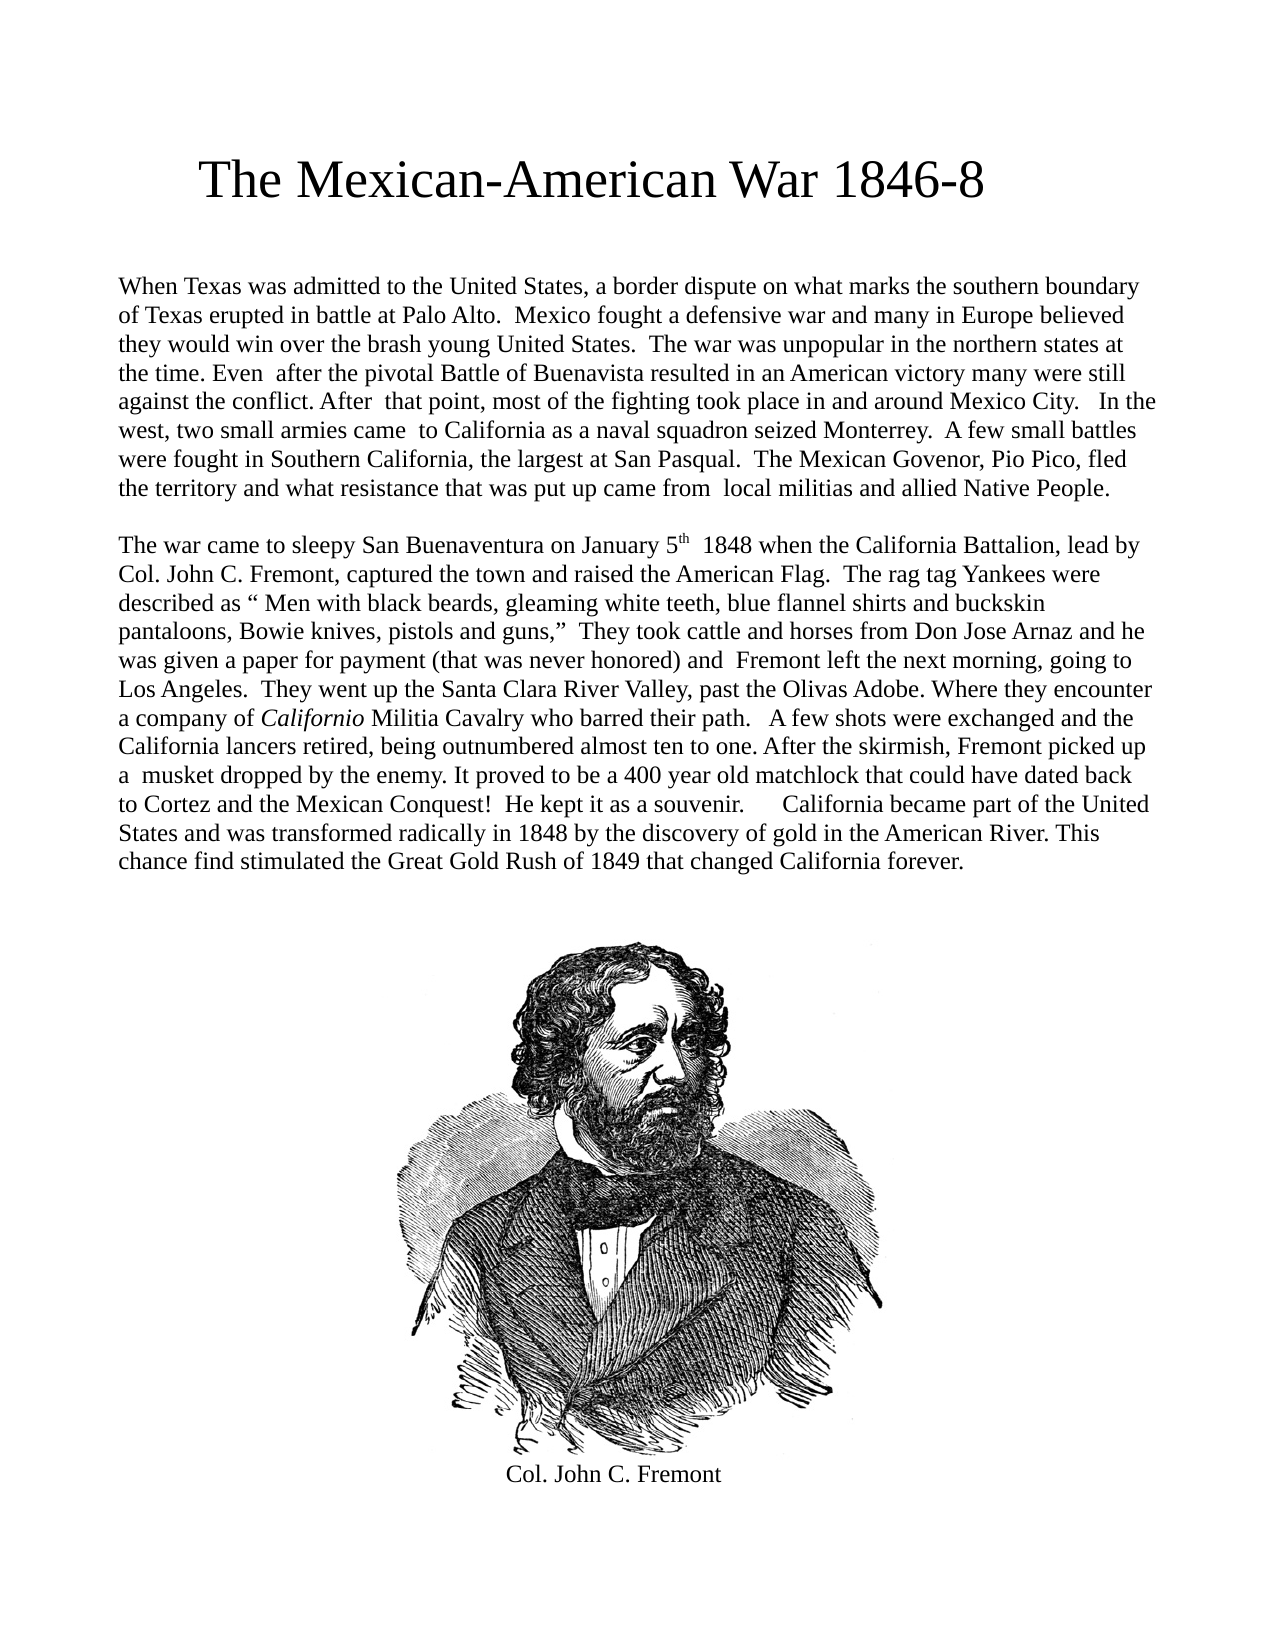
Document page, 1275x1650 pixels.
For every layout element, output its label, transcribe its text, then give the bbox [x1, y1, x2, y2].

text When Texas was admitted to the United States, a border dispute on what marks the southern boundary of Texas erupted in battle at Palo Alto. Mexico fought a defensive war and many in Europe believed they would win over the brash young United States. The war was unpopular in the northern states at the time. Even after the pivotal Battle of Buenavista resulted in an American victory many were still against the conflict. After that point, most of the fighting took place in and around Mexico City. In the west, two small armies came to California as a naval squadron seized Monterrey. A few small battles were fought in Southern California, the largest at San Pasqual. The Mexican Govenor, Pio Pico, fled the territory and what resistance that was put up came from local militias and allied Native People. [118, 271, 1157, 501]
text Col. John C. Fremont [118, 933, 1157, 1488]
picture [380, 932, 895, 1460]
text The war came to sleepy San Buenaventura on January 5th 1848 when the California Battalion, lead by Col. John C. Fremont, captured the town and raised the American Flag. The rag tag Yankees were described as “ Men with black beards, gleaming white teeth, blue flannel shirts and buckskin pantaloons, Bowie knives, pistols and guns,” They took cattle and horses from Don Jose Arnaz and he was given a paper for payment (that was never honored) and Fremont left the next morning, going to Los Angeles. They went up the Santa Clara River Valley, past the Olivas Adobe. Where they encounter a company of Californio Militia Cavalry who barred their path. A few shots were exchanged and the California lancers retired, being outnumbered almost ten to one. After the skirmish, Fremont picked up a musket dropped by the enemy. It proved to be a 400 year old matchlock that could have dated back to Cortez and the Mexican Conquest! He kept it as a souvenir. California became part of the United States and was transformed radically in 1848 by the discovery of gold in the American River. This chance find stimulated the Great Gold Rush of 1849 that changed California forever. [118, 530, 1157, 875]
text The Mexican-American War 1846-8 [118, 147, 1157, 209]
